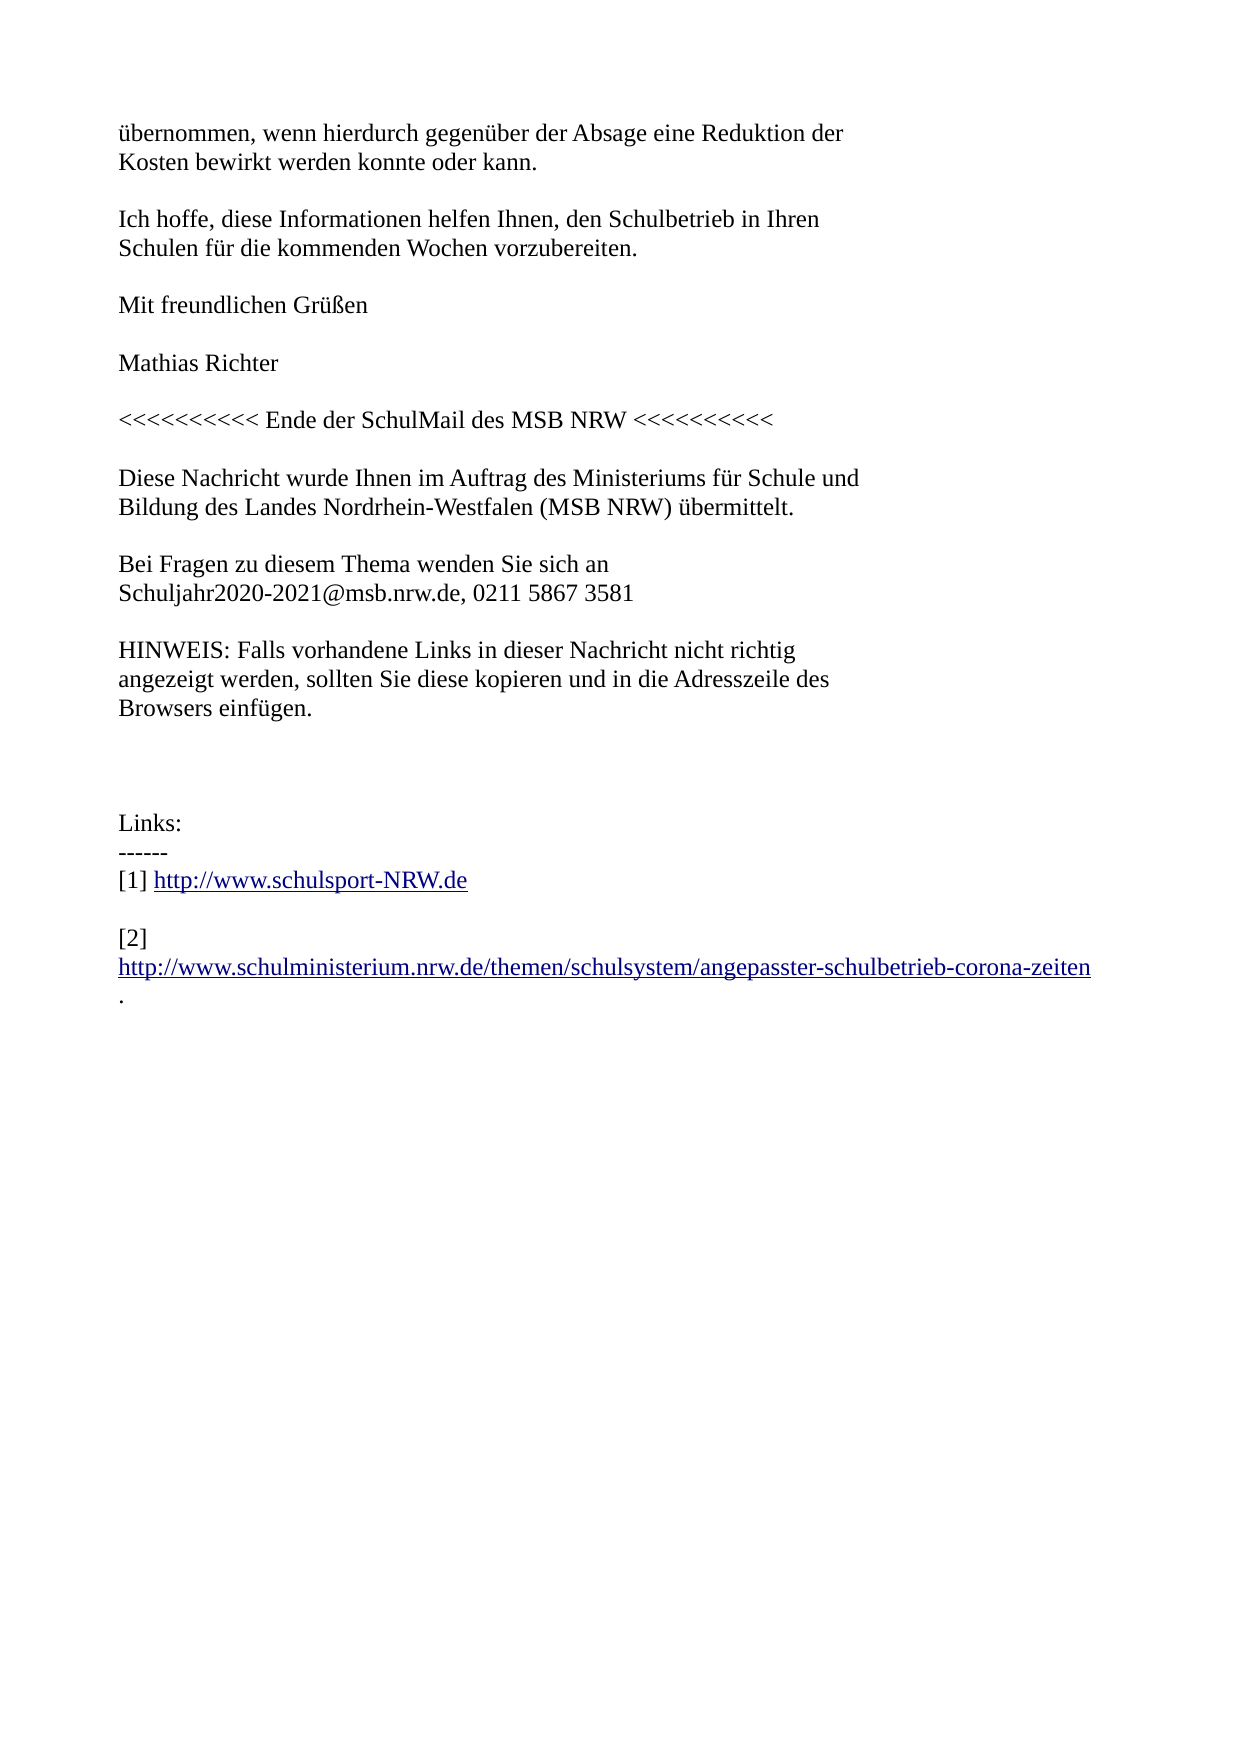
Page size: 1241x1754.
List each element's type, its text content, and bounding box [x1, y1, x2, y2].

text übernommen, wenn hierdurch gegenüber der Absage eine Reduktion der [118, 118, 1122, 147]
text <<<<<<<<<< Ende der SchulMail des MSB NRW <<<<<<<<<< [118, 406, 1122, 434]
text . [118, 981, 1122, 1009]
text [2] [118, 923, 1122, 952]
text Bei Fragen zu diesem Thema wenden Sie sich an [118, 549, 1122, 578]
text Browsers einfügen. [118, 693, 1122, 722]
text Mit freundlichen Grüßen [118, 291, 1122, 319]
text Schuljahr2020-2021@msb.nrw.de, 0211 5867 3581 [118, 578, 1122, 607]
text http://www.schulministerium.nrw.de/themen/schulsystem/angepasster-schulbetrieb-corona-zeiten [118, 952, 1122, 981]
text ------ [118, 837, 1122, 866]
text Diese Nachricht wurde Ihnen im Auftrag des Ministeriums für Schule und [118, 463, 1122, 492]
text HINWEIS: Falls vorhandene Links in dieser Nachricht nicht richtig [118, 636, 1122, 664]
text Ich hoffe, diese Informationen helfen Ihnen, den Schulbetrieb in Ihren [118, 204, 1122, 233]
text Links: [118, 808, 1122, 837]
text Bildung des Landes Nordrhein-Westfalen (MSB NRW) übermittelt. [118, 492, 1122, 521]
text [1] http://www.schulsport-NRW.de [118, 866, 1122, 894]
text angezeigt werden, sollten Sie diese kopieren und in die Adresszeile des [118, 664, 1122, 693]
text Kosten bewirkt werden konnte oder kann. [118, 147, 1122, 176]
text Schulen für die kommenden Wochen vorzubereiten. [118, 233, 1122, 262]
text Mathias Richter [118, 348, 1122, 377]
